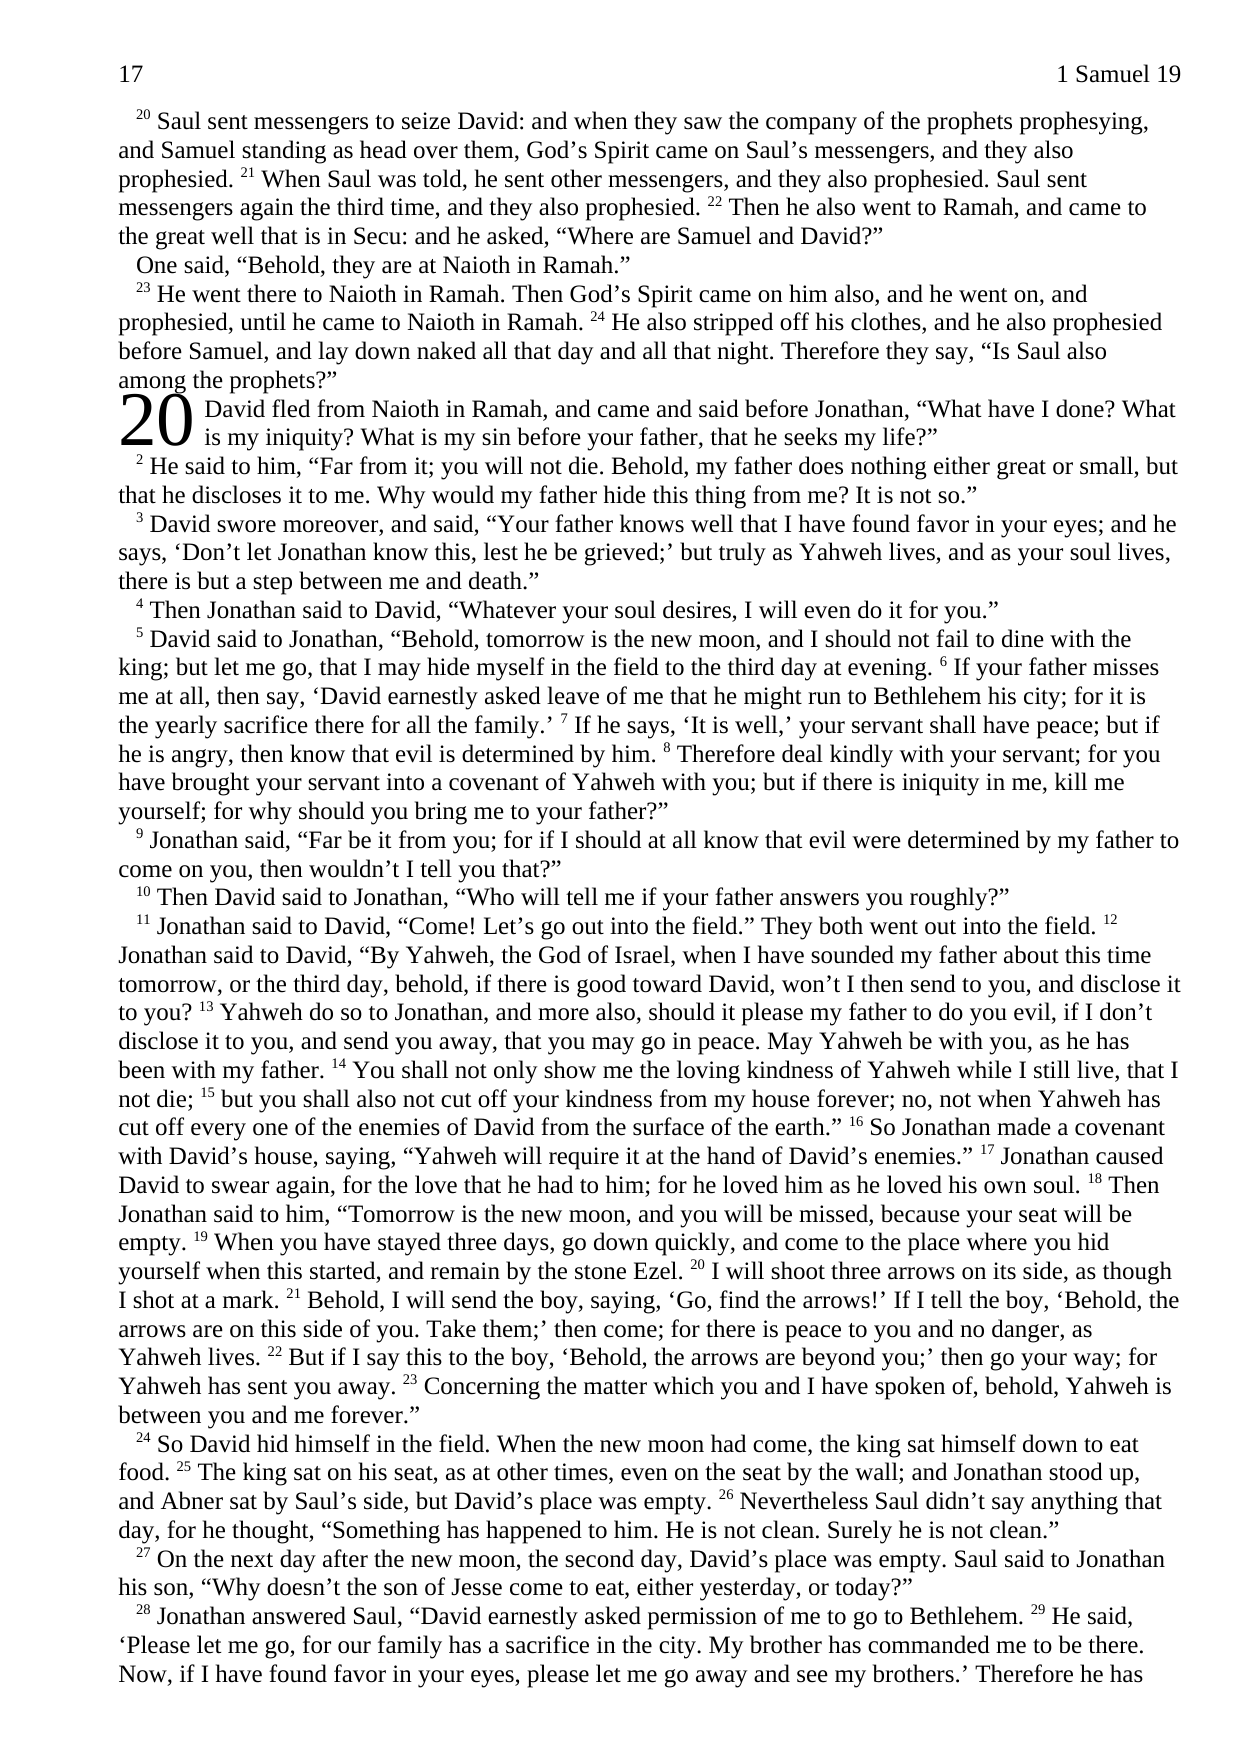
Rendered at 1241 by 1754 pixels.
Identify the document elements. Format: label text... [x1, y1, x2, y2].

text 10 Then David said to Jonathan, “Who will tell me if your father answers you roughly?” [118, 882, 1181, 911]
text One said, “Behold, they are at Naioth in Ramah.” [118, 250, 1181, 279]
text 2 He said to him, “Far from it; you will not die. Behold, my father does nothing either great or small, but that he discloses it to me. Why would my father hide this thing from me? It is not so.” [118, 451, 1181, 509]
text 20David fled from Naioth in Ramah, and came and said before Jonathan, “What have I done? What is my iniquity? What is my sin before your father, that he seeks my life?” [118, 394, 1181, 451]
text 20 Saul sent messengers to seize David: and when they saw the company of the prophets prophesying, and Samuel standing as head over them, God’s Spirit came on Saul’s messengers, and they also prophesied. 21 When Saul was told, he sent other messengers, and they also prophesied. Saul sent messengers again the third time, and they also prophesied. 22 Then he also went to Ramah, and came to the great well that is in Secu: and he asked, “Where are Samuel and David?” [118, 106, 1181, 250]
text 9 Jonathan said, “Far be it from you; for if I should at all know that evil were determined by my father to come on you, then wouldn’t I tell you that?” [118, 825, 1181, 882]
text 28 Jonathan answered Saul, “David earnestly asked permission of me to go to Bethlehem. 29 He said, ‘Please let me go, for our family has a sacrifice in the city. My brother has commanded me to be there. Now, if I have found favor in your eyes, please let me go away and see my brothers.’ Therefore he has [118, 1601, 1181, 1687]
text 23 He went there to Naioth in Ramah. Then God’s Spirit came on him also, and he went on, and prophesied, until he came to Naioth in Ramah. 24 He also stripped off his clothes, and he also prophesied before Samuel, and lay down naked all that day and all that night. Therefore they say, “Is Saul also among the prophets?” [118, 279, 1181, 394]
text 4 Then Jonathan said to David, “Whatever your soul desires, I will even do it for you.” [118, 595, 1181, 624]
text 11 Jonathan said to David, “Come! Let’s go out into the field.” They both went out into the field. 12 Jonathan said to David, “By Yahweh, the God of Israel, when I have sounded my father about this time tomorrow, or the third day, behold, if there is good toward David, won’t I then send to you, and disclose it to you? 13 Yahweh do so to Jonathan, and more also, should it please my father to do you evil, if I don’t disclose it to you, and send you away, that you may go in peace. May Yahweh be with you, as he has been with my father. 14 You shall not only show me the loving kindness of Yahweh while I still live, that I not die; 15 but you shall also not cut off your kindness from my house forever; no, not when Yahweh has cut off every one of the enemies of David from the surface of the earth.” 16 So Jonathan made a covenant with David’s house, saying, “Yahweh will require it at the hand of David’s enemies.” 17 Jonathan caused David to swear again, for the love that he had to him; for he loved him as he loved his own soul. 18 Then Jonathan said to him, “Tomorrow is the new moon, and you will be missed, because your seat will be empty. 19 When you have stayed three days, go down quickly, and come to the place where you hid yourself when this started, and remain by the stone Ezel. 20 I will shoot three arrows on its side, as though I shot at a mark. 21 Behold, I will send the boy, saying, ‘Go, find the arrows!’ If I tell the boy, ‘Behold, the arrows are on this side of you. Take them;’ then come; for there is peace to you and no danger, as Yahweh lives. 22 But if I say this to the boy, ‘Behold, the arrows are beyond you;’ then go your way; for Yahweh has sent you away. 23 Concerning the matter which you and I have spoken of, behold, Yahweh is between you and me forever.” [118, 911, 1181, 1429]
text 27 On the next day after the new moon, the second day, David’s place was empty. Saul said to Jonathan his son, “Why doesn’t the son of Jesse come to eat, either yesterday, or today?” [118, 1544, 1181, 1601]
text 3 David swore moreover, and said, “Your father knows well that I have found favor in your eyes; and he says, ‘Don’t let Jonathan know this, lest he be grieved;’ but truly as Yahweh lives, and as your soul lives, there is but a step between me and death.” [118, 509, 1181, 595]
text 5 David said to Jonathan, “Behold, tomorrow is the new moon, and I should not fail to dine with the king; but let me go, that I may hide myself in the field to the third day at evening. 6 If your father misses me at all, then say, ‘David earnestly asked leave of me that he might run to Bethlehem his city; for it is the yearly sacrifice there for all the family.’ 7 If he says, ‘It is well,’ your servant shall have peace; but if he is angry, then know that evil is determined by him. 8 Therefore deal kindly with your servant; for you have brought your servant into a covenant of Yahweh with you; but if there is iniquity in me, kill me yourself; for why should you bring me to your father?” [118, 624, 1181, 825]
text 24 So David hid himself in the field. When the new moon had come, the king sat himself down to eat food. 25 The king sat on his seat, as at other times, even on the seat by the wall; and Jonathan stood up, and Abner sat by Saul’s side, but David’s place was empty. 26 Nevertheless Saul didn’t say anything that day, for he thought, “Something has happened to him. He is not clean. Surely he is not clean.” [118, 1429, 1181, 1544]
